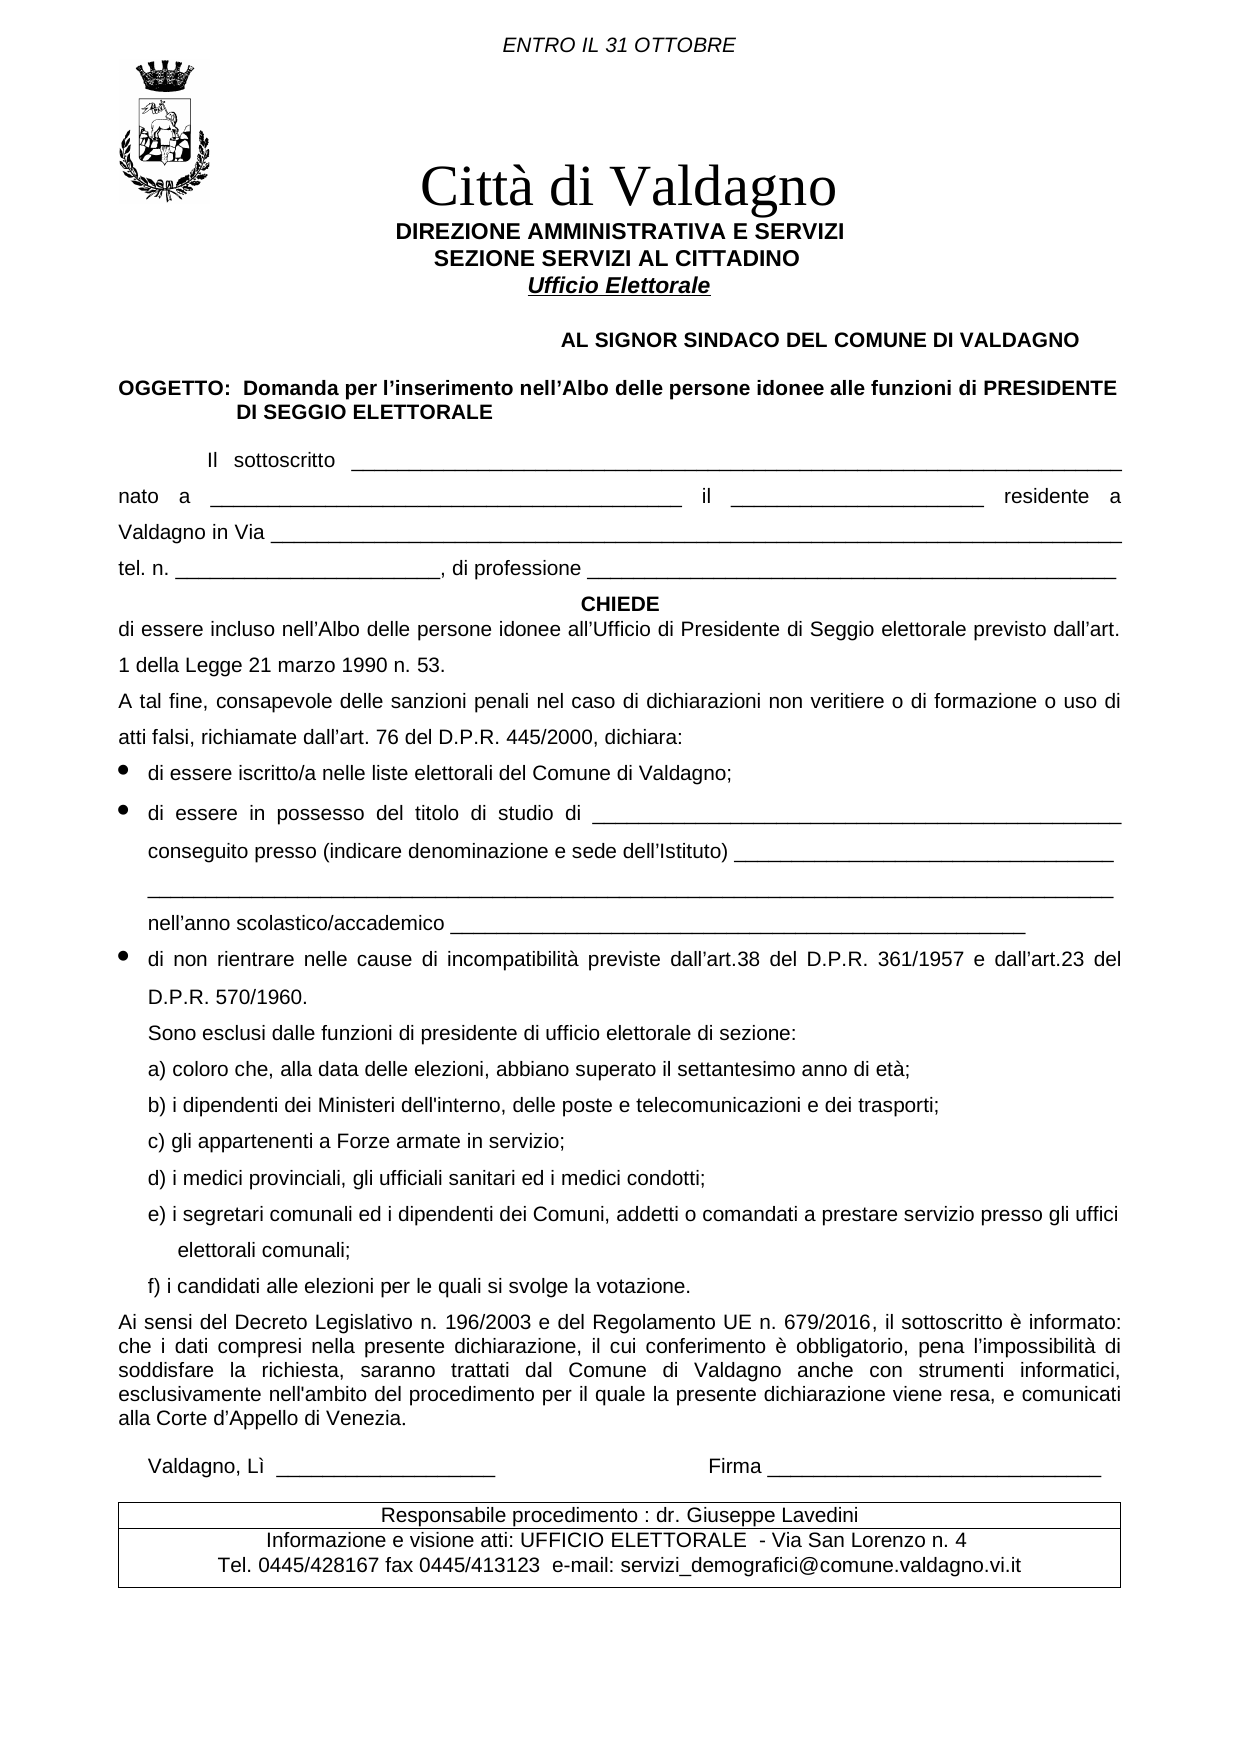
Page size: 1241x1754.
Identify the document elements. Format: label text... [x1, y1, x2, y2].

text Città di Valdagno [118, 57, 1122, 218]
text d) i medici provinciali, gli ufficiali sanitari ed i medici condotti; [148, 1166, 1122, 1189]
text di essere incluso nell’Albo delle persone idonee all’Ufficio di Presidente di Seggio elettorale previsto dall’art. 1 della Legge 21 marzo 1990 n. 53. [118, 616, 1122, 677]
table_header Responsabile procedimento : dr. Giuseppe Lavedini [119, 1503, 1120, 1527]
text CHIEDE [118, 592, 1122, 616]
list di essere in possesso del titolo di studio di ______________________________________________ conseguito presso (indicare denominazione e sede dell’Istituto) _________________________________ [118, 800, 1122, 863]
text ____________________________________________________________________________________ [148, 875, 1122, 899]
subtitle Valdagno, Lì ___________________ Firma _____________________________ [118, 1454, 1122, 1478]
text Sono esclusi dalle funzioni di presidente di ufficio elettorale di sezione: [148, 1021, 1122, 1045]
text b) i dipendenti dei Ministeri dell'interno, delle poste e telecomunicazioni e dei trasporti; [148, 1093, 1122, 1117]
text nell’anno scolastico/accademico __________________________________________________ [148, 911, 1122, 935]
text Ai sensi del Decreto Legislativo n. 196/2003 e del Regolamento UE n. 679/2016, il sottoscritto è informato: che i dati compresi nella presente dichiarazione, il cui conferimento è obbligatorio, pena l’impossibilità di soddisfare la richiesta, saranno trattati dal Comune di Valdagno anche con strumenti informatici, esclusivamente nell'ambito del procedimento per il quale la presente dichiarazione viene resa, e comunicati alla Corte d’Appello di Venezia. [118, 1310, 1122, 1430]
text a) coloro che, alla data delle elezioni, abbiano superato il settantesimo anno di età; [148, 1057, 1122, 1081]
text e) i segretari comunali ed i dipendenti dei Comuni, addetti o comandati a prestare servizio presso gli uffici elettorali comunali; [148, 1202, 1122, 1262]
text DIREZIONE AMMINISTRATIVA E SERVIZI [118, 218, 1122, 245]
subtitle Ufficio Elettorale [118, 272, 1122, 299]
text A tal fine, consapevole delle sanzioni penali nel caso di dichiarazioni non veritiere o di formazione o uso di atti falsi, richiamate dall’art. 76 del D.P.R. 445/2000, dichiara: [118, 688, 1122, 749]
list di essere iscritto/a nelle liste elettorali del Comune di Valdagno; [118, 761, 1122, 787]
list di non rientrare nelle cause di incompatibilità previste dall’art.38 del D.P.R. 361/1957 e dall’art.23 del D.P.R. 570/1960. [118, 947, 1122, 1009]
subtitle AL SIGNOR SINDACO DEL COMUNE DI VALDAGNO [561, 328, 1122, 352]
text c) gli appartenenti a Forze armate in servizio; [148, 1129, 1122, 1153]
text Il sottoscritto ___________________________________________________________________ nato a _________________________________________ il ______________________ residente a Valdagno in Via __________________________________________________________________________ tel. n. _______________________, di professione ______________________________________________ [118, 448, 1122, 580]
subtitle SEZIONE SERVIZI AL CITTADINO [118, 245, 1122, 272]
text OGGETTO: Domanda per l’inserimento nell’Albo delle persone idonee alle funzioni di PRESIDENTE DI SEGGIO ELETTORALE [118, 376, 1122, 424]
table_cell Informazione e visione atti: UFFICIO ELETTORALE - Via San Lorenzo n. 4 Tel. 0445/428167 fax 0445/413123 e-mail: servizi_demografici@comune.valdagno.vi.it [119, 1529, 1120, 1587]
text f) i candidati alle elezioni per le quali si svolge la votazione. [148, 1274, 1122, 1298]
